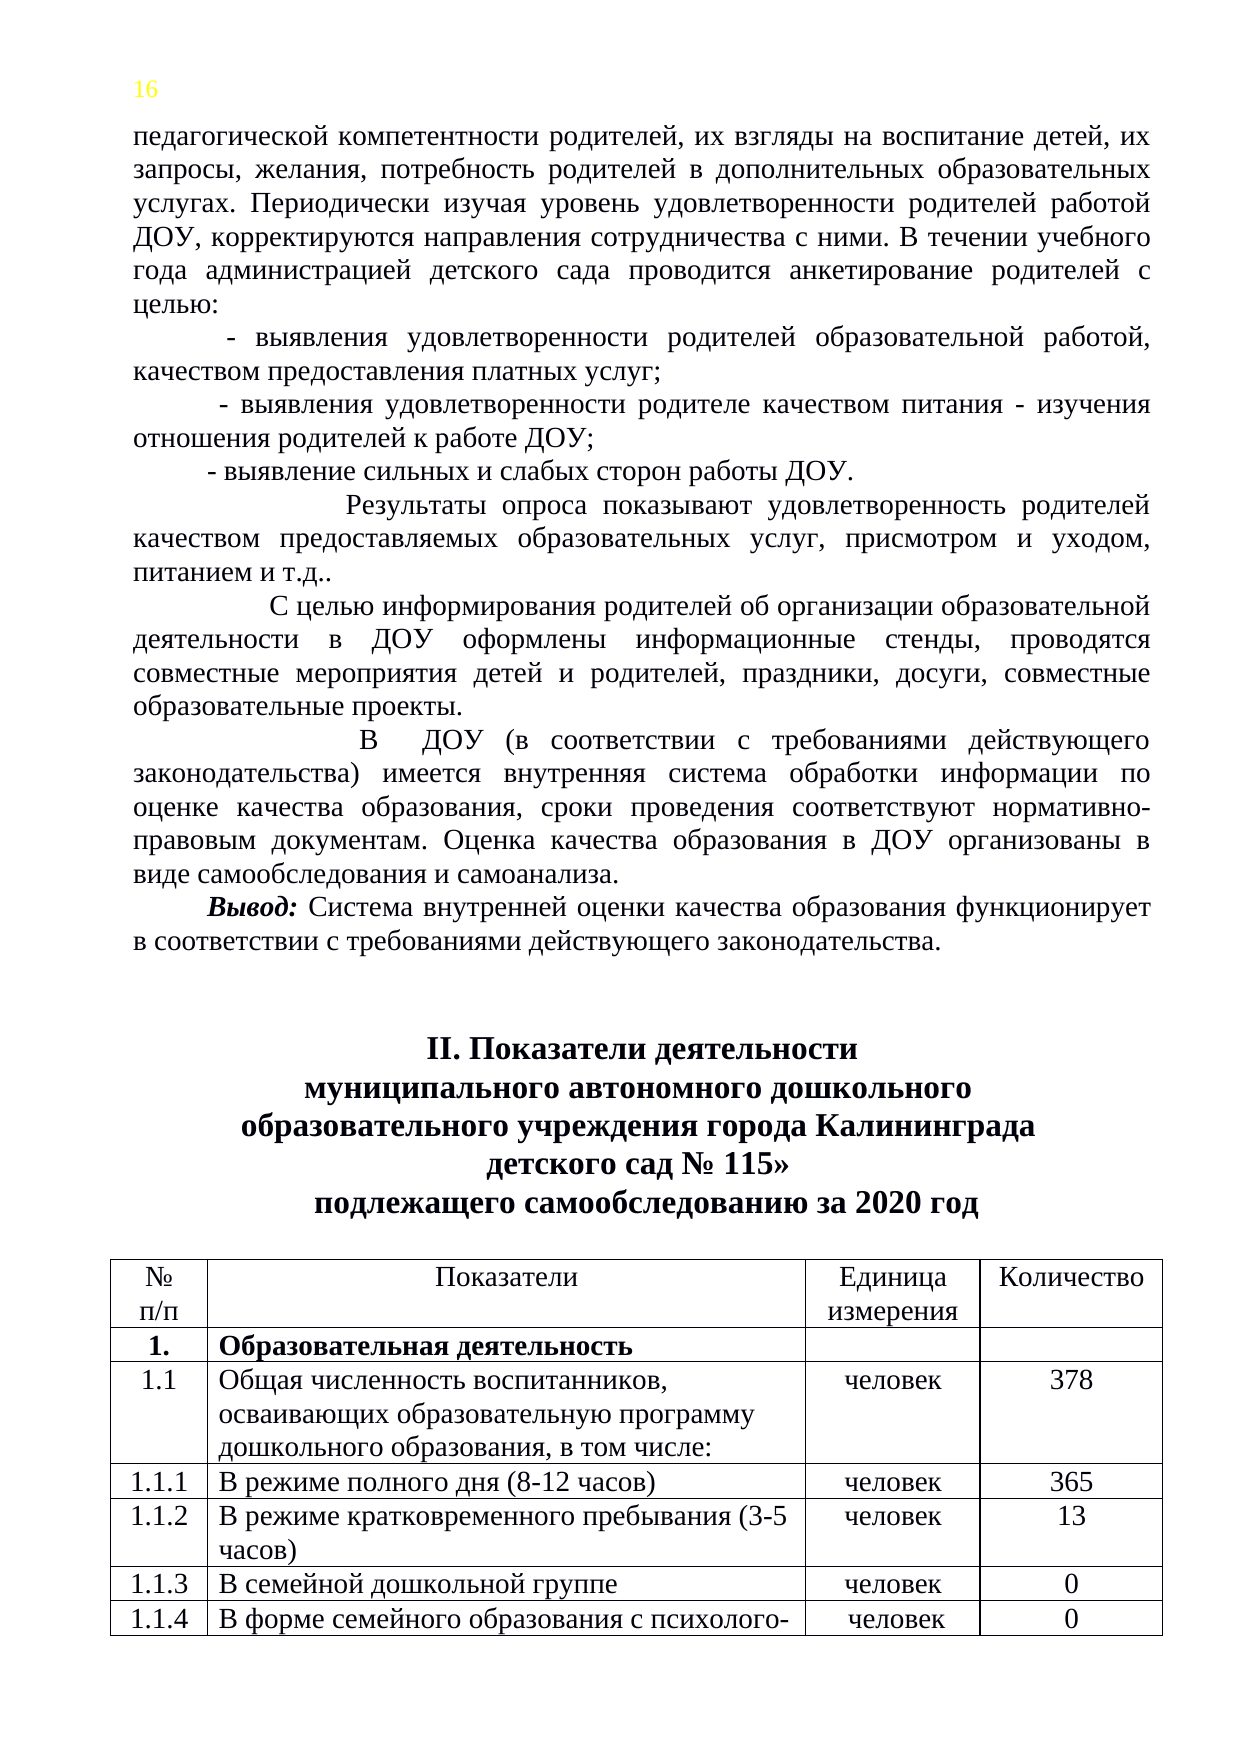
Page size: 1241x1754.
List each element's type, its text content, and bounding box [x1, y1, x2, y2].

text детского сад № 115» [133, 1143, 1152, 1182]
text Результаты опроса показывают удовлетворенность родителей качеством предоставляемых образовательных услуг, присмотром и уходом, питанием и т.д.. [133, 487, 1152, 588]
table_cell В семейной дошкольной группе [208, 1567, 805, 1600]
table_cell В форме семейного образования с психолого- [208, 1601, 805, 1635]
table_cell человек [806, 1499, 979, 1566]
table_cell 0 [981, 1601, 1162, 1635]
text II. Показатели деятельности [133, 1028, 1152, 1067]
text муниципального автономного дошкольного [133, 1067, 1152, 1105]
text В ДОУ (в соответствии с требованиями действующего законодательства) имеется внутренняя система обработки информации по оценке качества образования, сроки проведения соответствуют нормативно-правовым документам. Оценка качества образования в ДОУ организованы в виде самообследования и самоанализа. [133, 722, 1152, 889]
text подлежащего самообследованию за 2020 год [133, 1182, 1152, 1220]
text Вывод: Система внутренней оценки качества образования функционирует в соответствии с требованиями действующего законодательства. [133, 889, 1152, 957]
text - выявление сильных и слабых сторон работы ДОУ. [133, 453, 1152, 487]
table_cell 378 [981, 1362, 1162, 1463]
table_cell 1.1.4 [111, 1601, 207, 1635]
table_header № п/п [111, 1260, 207, 1327]
text образовательного учреждения города Калининграда [133, 1105, 1152, 1143]
table_cell В режиме полного дня (8-12 часов) [208, 1464, 805, 1497]
text С целью информирования родителей об организации образовательной деятельности в ДОУ оформлены информационные стенды, проводятся совместные мероприятия детей и родителей, праздники, досуги, совместные образовательные проекты. [133, 588, 1152, 722]
table_cell человек [806, 1601, 979, 1635]
table_header Количество [981, 1260, 1162, 1327]
table_cell В режиме кратковременного пребывания (3-5 часов) [208, 1499, 805, 1566]
table_cell 0 [981, 1567, 1162, 1600]
table_cell 1.1.3 [111, 1567, 207, 1600]
table_cell [981, 1328, 1162, 1361]
table_header Единица измерения [806, 1260, 979, 1327]
table_cell 365 [981, 1464, 1162, 1497]
table_cell человек [806, 1464, 979, 1497]
table_cell [806, 1328, 979, 1361]
table_cell человек [806, 1362, 979, 1463]
table_cell 13 [981, 1499, 1162, 1566]
table_cell Общая численность воспитанников, осваивающих образовательную программу дошкольного образования, в том числе: [208, 1362, 805, 1463]
table_cell 1.1.1 [111, 1464, 207, 1497]
table_cell 1.1 [111, 1362, 207, 1463]
table_cell 1.1.2 [111, 1499, 207, 1566]
text - выявления удовлетворенности родителе качеством питания - изучения отношения родителей к работе ДОУ; [133, 386, 1152, 453]
text - выявления удовлетворенности родителей образовательной работой, качеством предоставления платных услуг; [133, 319, 1152, 386]
table_cell 1. [111, 1328, 207, 1361]
text педагогической компетентности родителей, их взгляды на воспитание детей, их запросы, желания, потребность родителей в дополнительных образовательных услугах. Периодически изучая уровень удовлетворенности родителей работой ДОУ, корректируются направления сотрудничества с ними. В течении учебного года администрацией детского сада проводится анкетирование родителей с целью: [133, 118, 1152, 319]
table_cell Образовательная деятельность [208, 1328, 805, 1361]
table_cell человек [806, 1567, 979, 1600]
table_header Показатели [208, 1260, 805, 1327]
